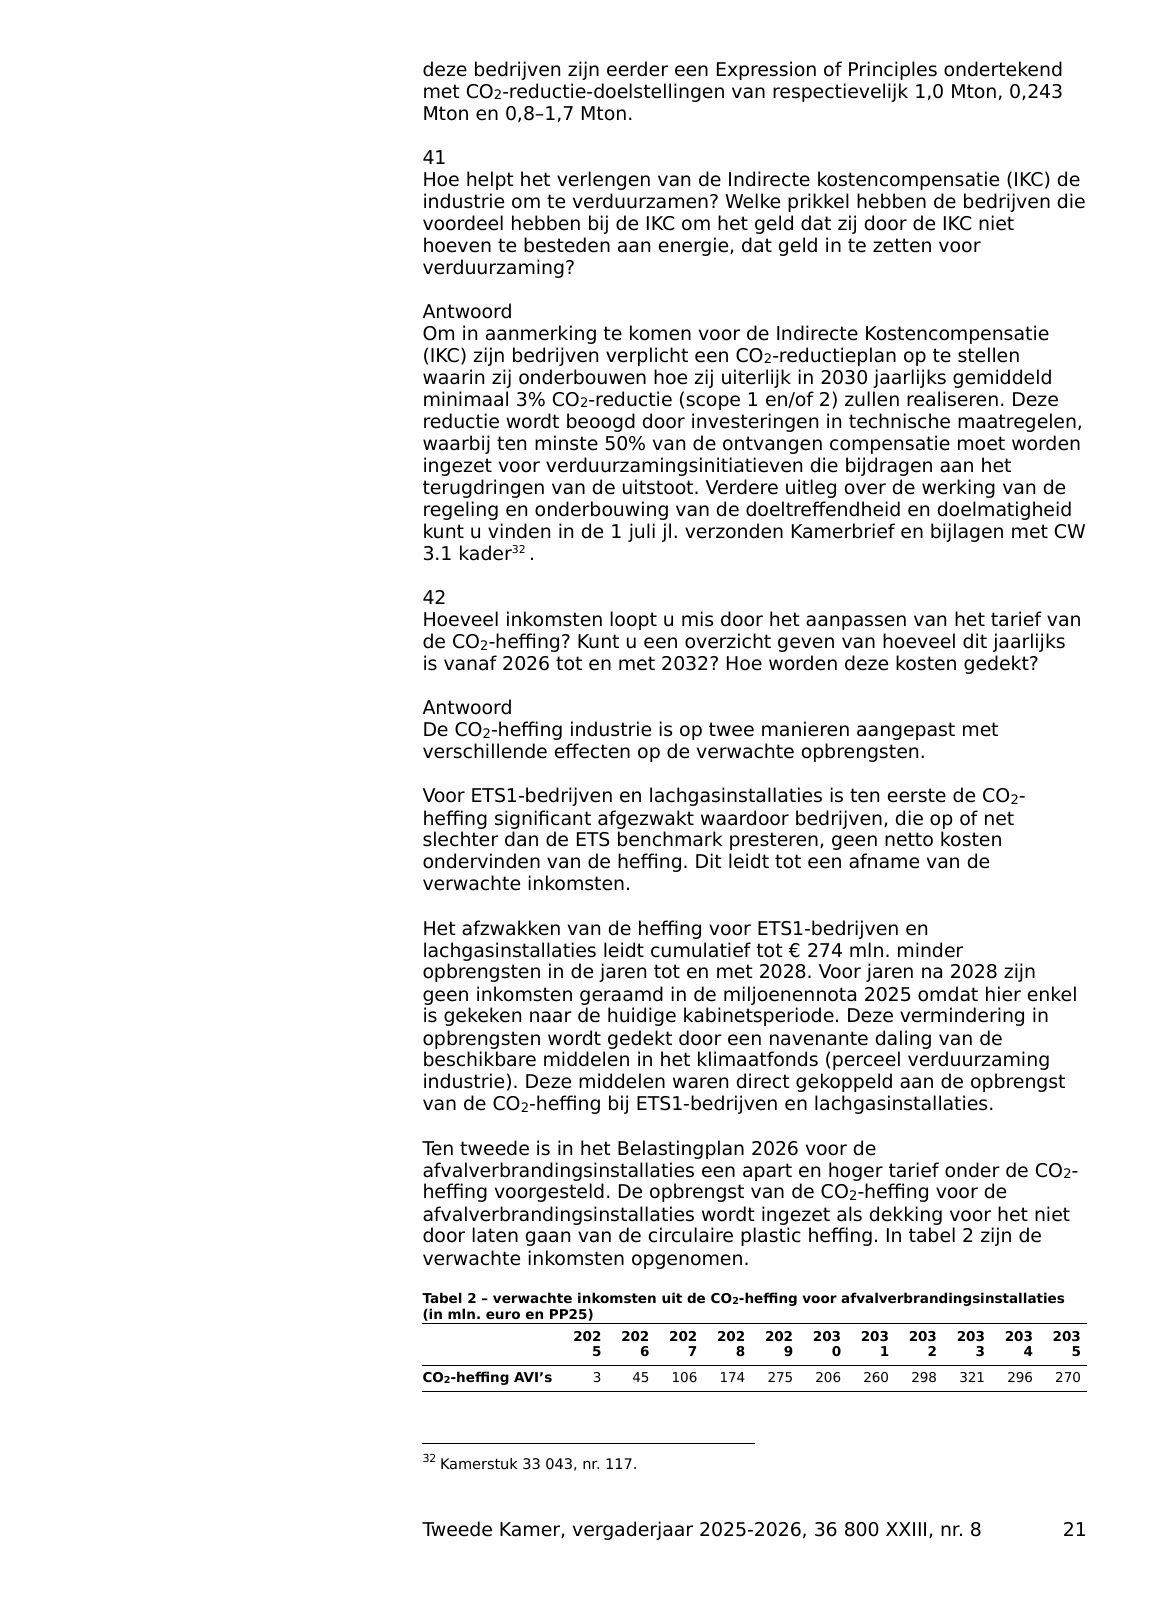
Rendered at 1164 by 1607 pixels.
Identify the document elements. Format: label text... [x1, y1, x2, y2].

table_cell 2034 [991, 1324, 1039, 1364]
text Om in aanmerking te komen voor de Indirecte Kostencompensatie (IKC) zijn bedrijven verplicht een CO2-reductieplan op te stellen waarin zij onderbouwen hoe zij uiterlijk in 2030 jaarlijks gemiddeld minimaal 3% CO2-reductie (scope 1 en/of 2) zullen realiseren. Deze reductie wordt beoogd door investeringen in technische maatregelen, waarbij ten minste 50% van de ontvangen compensatie moet worden ingezet voor verduurzamingsinitiatieven die bijdragen aan het terugdringen van de uitstoot. Verdere uitleg over de werking van de regeling en onderbouwing van de doeltreffendheid en doelmatigheid kunt u vinden in de 1 juli jl. verzonden Kamerbrief en bijlagen met CW 3.1 kader. [422, 323, 1087, 565]
text 42 [422, 587, 1087, 609]
table_cell 298 [895, 1366, 943, 1391]
text De CO2-heffing industrie is op twee manieren aangepast met verschillende effecten op de verwachte opbrengsten. [422, 719, 1087, 763]
text Het afzwakken van de heffing voor ETS1-bedrijven en lachgasinstallaties leidt cumulatief tot € 274 mln. minder opbrengsten in de jaren tot en met 2028. Voor jaren na 2028 zijn geen inkomsten geraamd in de miljoenennota 2025 omdat hier enkel is gekeken naar de huidige kabinetsperiode. Deze vermindering in opbrengsten wordt gedekt door een navenante daling van de beschikbare middelen in het klimaatfonds (perceel verduurzaming industrie). Deze middelen waren direct gekoppeld aan de opbrengst van de CO2-heffing bij ETS1-bedrijven en lachgasinstallaties. [422, 917, 1087, 1115]
table_cell 3 [559, 1366, 607, 1391]
table_cell 2032 [895, 1324, 943, 1364]
text Kamerstuk 33 043, nr. 117. [422, 1452, 1087, 1474]
table_cell 2031 [847, 1324, 895, 1364]
text Hoe helpt het verlengen van de Indirecte kostencompensatie (IKC) de industrie om te verduurzamen? Welke prikkel hebben de bedrijven die voordeel hebben bij de IKC om het geld dat zij door de IKC niet hoeven te besteden aan energie, dat geld in te zetten voor verduurzaming? [422, 169, 1087, 279]
text deze bedrijven zijn eerder een Expression of Principles ondertekend met CO2-reductie-doelstellingen van respectievelijk 1,0 Mton, 0,243 Mton en 0,8–1,7 Mton. [422, 59, 1087, 125]
table_cell 2027 [655, 1324, 703, 1364]
table_header Tabel 2 – verwachte inkomsten uit de CO2-heffing voor afvalverbrandingsinstallaties (in mln. euro en PP25) [422, 1291, 1087, 1323]
table_cell CO2-heffing AVI’s [422, 1366, 559, 1391]
text Hoeveel inkomsten loopt u mis door het aanpassen van het tarief van de CO2-heffing? Kunt u een overzicht geven van hoeveel dit jaarlijks is vanaf 2026 tot en met 2032? Hoe worden deze kosten gedekt? [422, 609, 1087, 675]
table_cell 275 [751, 1366, 799, 1391]
table_cell 2025 [559, 1324, 607, 1364]
table_cell 2026 [607, 1324, 655, 1364]
text Voor ETS1-bedrijven en lachgasinstallaties is ten eerste de CO2-heffing significant afgezwakt waardoor bedrijven, die op of net slechter dan de ETS benchmark presteren, geen netto kosten ondervinden van de heffing. Dit leidt tot een afname van de verwachte inkomsten. [422, 785, 1087, 895]
table_cell 174 [703, 1366, 751, 1391]
table_cell 2035 [1039, 1324, 1087, 1364]
table_cell 206 [799, 1366, 847, 1391]
table_cell 45 [607, 1366, 655, 1391]
table_cell 296 [991, 1366, 1039, 1391]
table_cell 260 [847, 1366, 895, 1391]
text Antwoord [422, 697, 1087, 719]
table_cell 2030 [799, 1324, 847, 1364]
table_cell 2029 [751, 1324, 799, 1364]
table_cell 2033 [943, 1324, 991, 1364]
table_cell 321 [943, 1366, 991, 1391]
text Ten tweede is in het Belastingplan 2026 voor de afvalverbrandingsinstallaties een apart en hoger tarief onder de CO2-heffing voorgesteld. De opbrengst van de CO2-heffing voor de afvalverbrandingsinstallaties wordt ingezet als dekking voor het niet door laten gaan van de circulaire plastic heffing. In tabel 2 zijn de verwachte inkomsten opgenomen. [422, 1137, 1087, 1269]
table_cell 270 [1039, 1366, 1087, 1391]
table_cell 106 [655, 1366, 703, 1391]
table_cell [422, 1324, 559, 1364]
table_cell 2028 [703, 1324, 751, 1364]
text 41 [422, 147, 1087, 169]
text Antwoord [422, 301, 1087, 323]
